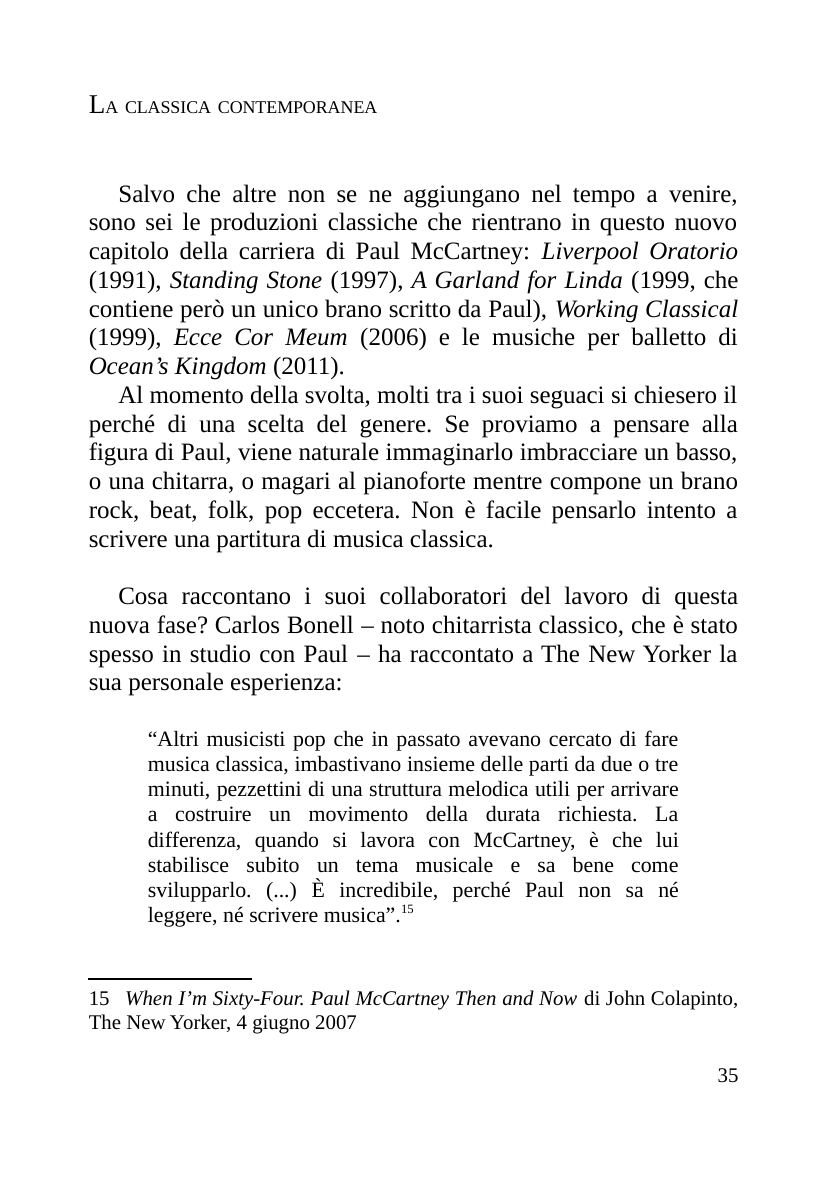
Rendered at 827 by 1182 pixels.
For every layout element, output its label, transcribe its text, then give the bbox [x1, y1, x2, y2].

text “Altri musicisti pop che in passato avevano cercato di fare musica classica, imbastivano insieme delle parti da due o tre minuti, pezzettini di una struttura melodica utili per arrivare a costruire un movimento della durata richiesta. La differenza, quando si lavora con McCartney, è che lui stabilisce subito un tema musicale e sa bene come svilupparlo. (...) è incredibile, perché Paul non sa né leggere, né scrivere musica”. [148, 726, 679, 927]
text Cosa raccontano i suoi collaboratori del lavoro di questa nuova fase? Carlos Bonell – noto chitarrista classico, che è stato spesso in studio con Paul – ha raccontato a The New Yorker la sua personale esperienza: [88, 581, 738, 696]
text When I’m Sixty-Four. Paul McCartney Then and Now di John Colapinto, The New Yorker, 4 giugno 2007 [88, 986, 738, 1034]
text Salvo che altre non se ne aggiungano nel tempo a venire, sono sei le produzioni classiche che rientrano in questo nuovo capitolo della carriera di Paul McCartney: Liverpool Oratorio (1991), Standing Stone (1997), A Garland for Linda (1999, che contiene però un unico brano scritto da Paul), Working Classical (1999), Ecce Cor Meum (2006) e le musiche per balletto di Ocean’s Kingdom (2011). [88, 179, 738, 380]
text La classica contemporanea [88, 88, 738, 120]
text Al momento della svolta, molti tra i suoi seguaci si chiesero il perché di una scelta del genere. Se proviamo a pensare alla figura di Paul, viene naturale immaginarlo imbracciare un basso, o una chitarra, o magari al pianoforte mentre compone un brano rock, beat, folk, pop eccetera. Non è facile pensarlo intento a scrivere una partitura di musica classica. [88, 380, 738, 552]
